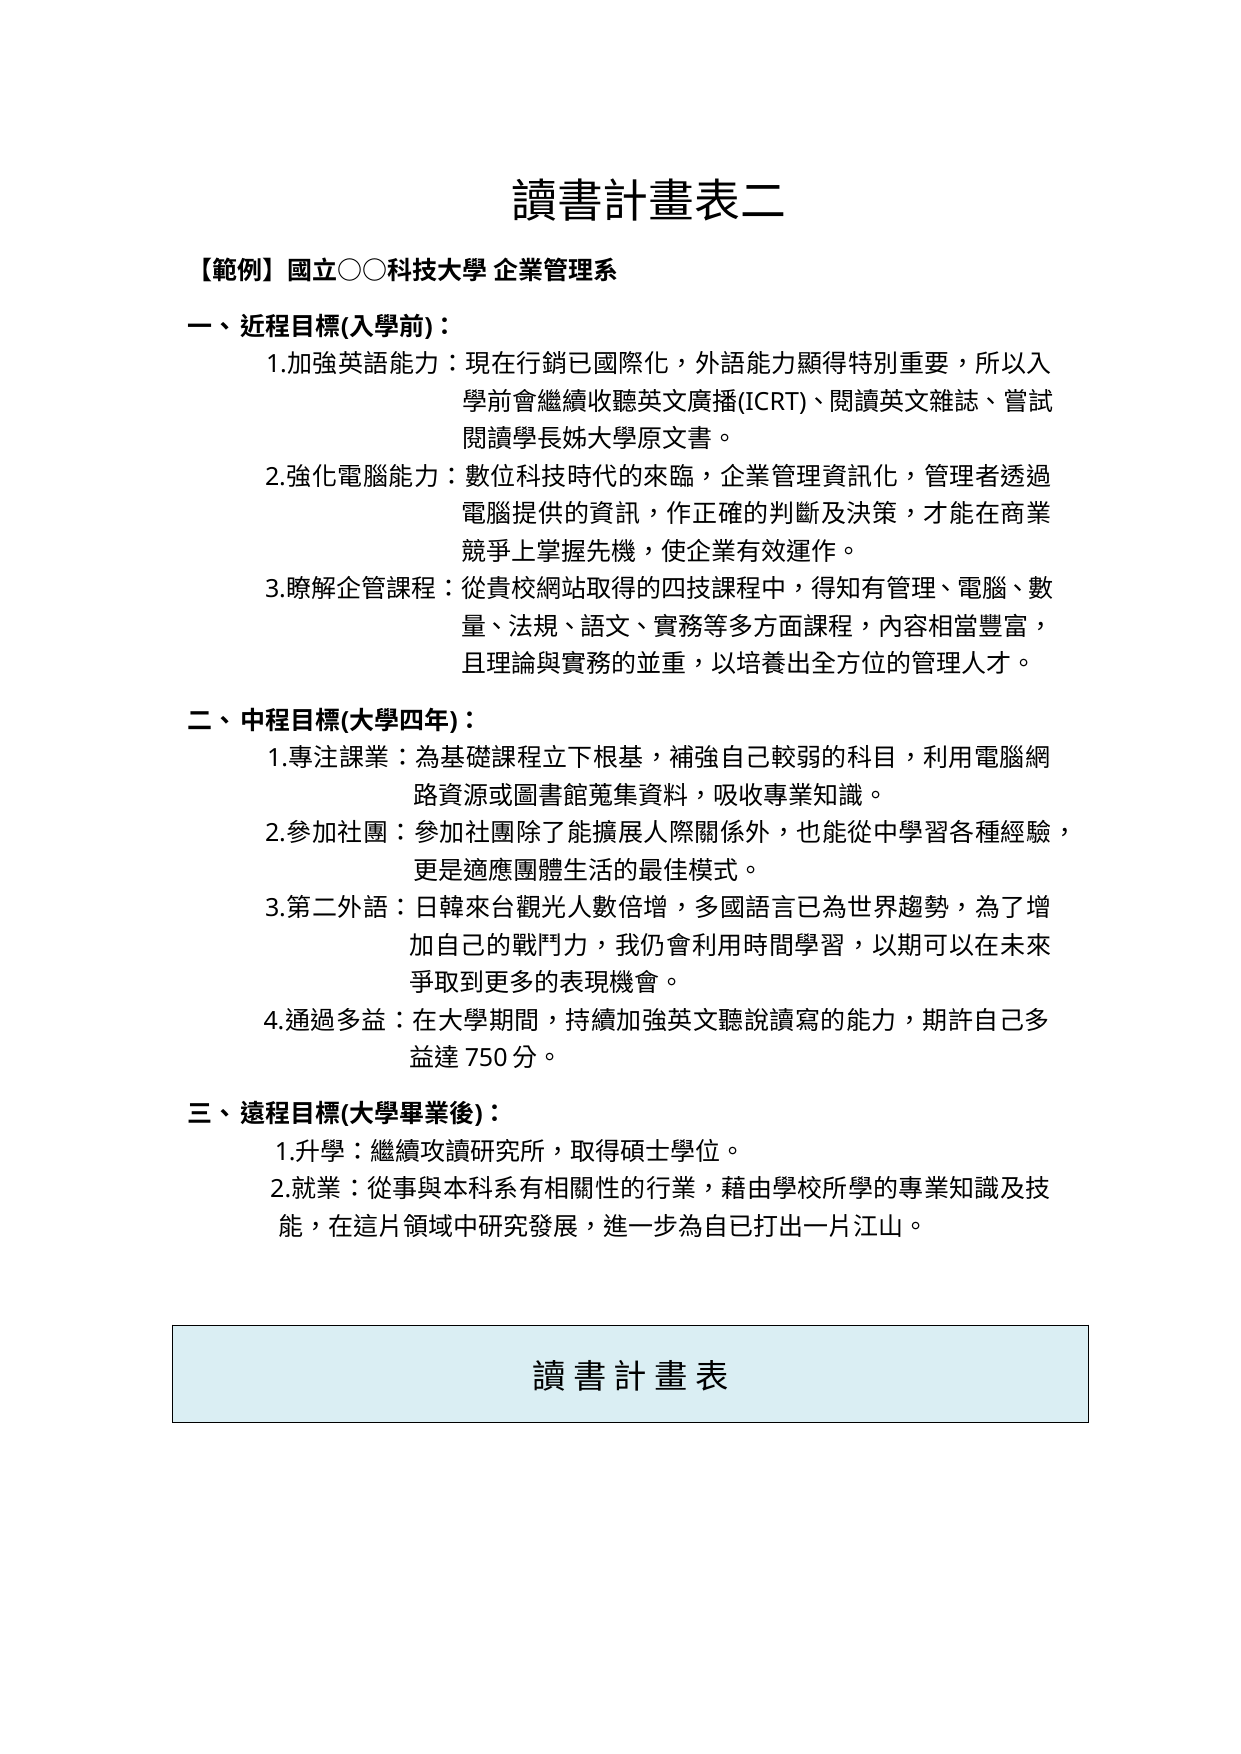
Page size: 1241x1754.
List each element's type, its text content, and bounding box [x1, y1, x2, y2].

text 2.參加社團：參加社團除了能擴展人際關係外，也能從中學習各種經驗，更是適應團體生活的最佳模式。 [265, 812, 1053, 887]
text 3.第二外語：日韓來台觀光人數倍增，多國語言已為世界趨勢，為了增加自己的戰鬥力，我仍會利用時間學習，以期可以在未來爭取到更多的表現機會。 [265, 887, 1053, 999]
text 1.升學：繼續攻讀研究所，取得碩士學位。 [187, 1131, 1053, 1168]
table_header 讀 書 計 畫 表 [173, 1326, 1088, 1422]
list 中程目標(大學四年)： [187, 699, 1053, 737]
text 1.加強英語能力：現在行銷已國際化，外語能力顯得特別重要，所以入學前會繼續收聽英文廣播(ICRT)、閱讀英文雜誌、嘗試閱讀學長姊大學原文書。 [266, 343, 1053, 456]
text 【範例】國立○○科技大學 企業管理系 [187, 249, 1053, 287]
text 2.強化電腦能力：數位科技時代的來臨，企業管理資訊化，管理者透過電腦提供的資訊，作正確的判斷及決策，才能在商業競爭上掌握先機，使企業有效運作。 [265, 456, 1053, 568]
text 讀書計畫表二 [244, 164, 1053, 231]
list 遠程目標(大學畢業後)： [187, 1093, 1053, 1131]
text 4.通過多益：在大學期間，持續加強英文聽說讀寫的能力，期許自己多益達750分。 [263, 999, 1053, 1074]
list 近程目標(入學前)： [187, 306, 1053, 343]
text 1.專注課業：為基礎課程立下根基，補強自己較弱的科目，利用電腦網路資源或圖書館蒐集資料，吸收專業知識。 [267, 737, 1053, 812]
text 2.就業：從事與本科系有相關性的行業，藉由學校所學的專業知識及技能，在這片領域中研究發展，進一步為自已打出一片江山。 [263, 1168, 1053, 1243]
text 3.瞭解企管課程：從貴校網站取得的四技課程中，得知有管理、電腦、數量、法規、語文、實務等多方面課程，內容相當豐富，且理論與實務的並重，以培養出全方位的管理人才。 [265, 568, 1053, 681]
